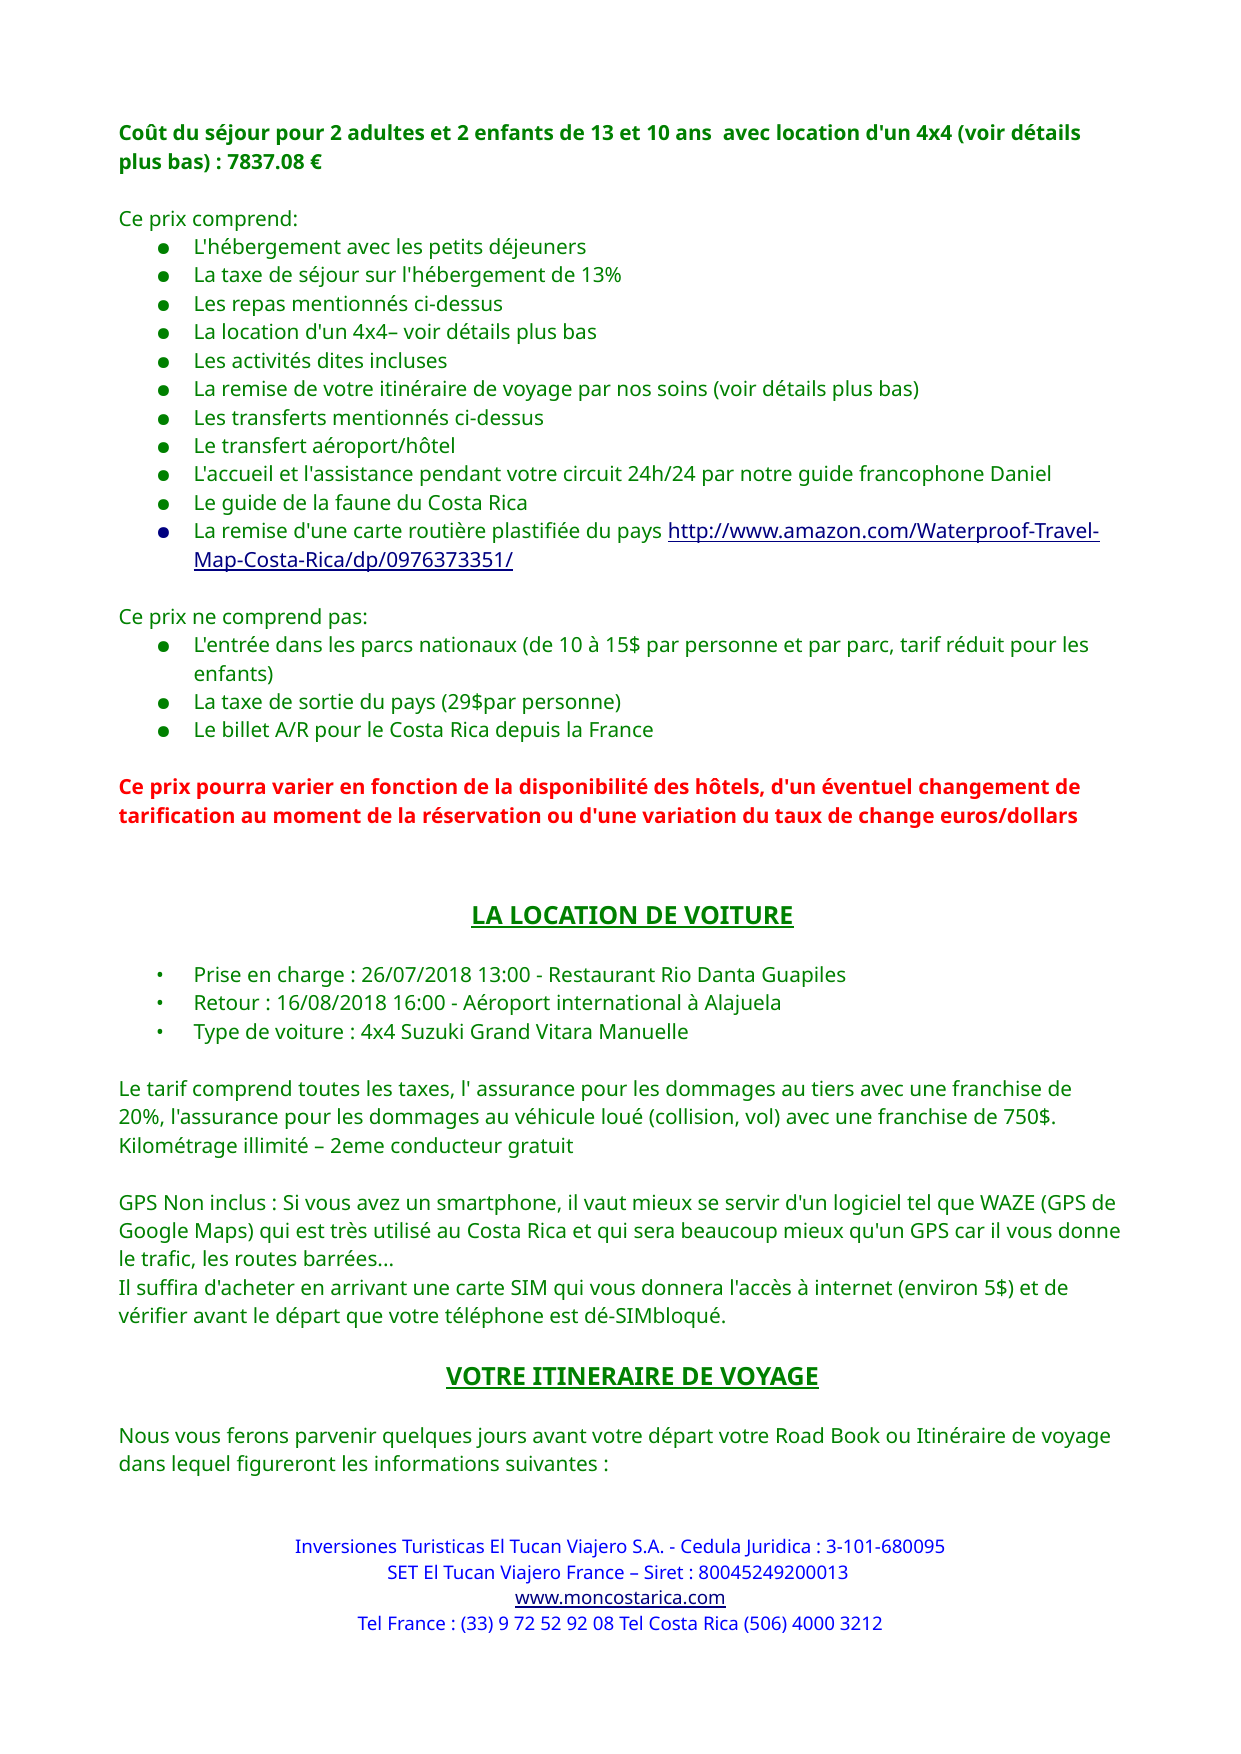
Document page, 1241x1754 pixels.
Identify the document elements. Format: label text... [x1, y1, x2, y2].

list Prise en charge : 26/07/2018 13:00 - Restaurant Rio Danta Guapiles [156, 960, 1122, 988]
list Le transfert aéroport/hôtel [156, 431, 1122, 459]
list L'accueil et l'assistance pendant votre circuit 24h/24 par notre guide francophone Daniel [156, 459, 1122, 488]
list Type de voiture : 4x4 Suzuki Grand Vitara Manuelle [156, 1017, 1122, 1045]
list Les activités dites incluses [156, 346, 1122, 374]
text Le tarif comprend toutes les taxes, l' assurance pour les dommages au tiers avec une franchise de 20%, l'assurance pour les dommages au véhicule loué (collision, vol) avec une franchise de 750$. [118, 1074, 1122, 1131]
text Ce prix comprend: [118, 204, 1122, 232]
text Ce prix ne comprend pas: [118, 602, 1122, 630]
list La location d'un 4x4– voir détails plus bas [156, 317, 1122, 346]
list L'hébergement avec les petits déjeuners [156, 232, 1122, 261]
text Nous vous ferons parvenir quelques jours avant votre départ votre Road Book ou Itinéraire de voyage dans lequel figureront les informations suivantes : [118, 1421, 1146, 1478]
text VOTRE ITINERAIRE DE VOYAGE [118, 1358, 1146, 1392]
list Les repas mentionnés ci-dessus [156, 289, 1122, 317]
list Le billet A/R pour le Costa Rica depuis la France [156, 716, 1122, 744]
list Les transferts mentionnés ci-dessus [156, 403, 1122, 431]
text GPS Non inclus : Si vous avez un smartphone, il vaut mieux se servir d'un logiciel tel que WAZE (GPS de Google Maps) qui est très utilisé au Costa Rica et qui sera beaucoup mieux qu'un GPS car il vous donne le trafic, les routes barrées... Il suffira d'acheter en arrivant une carte SIM qui vous donnera l'accès à internet (environ 5$) et de vérifier avant le départ que votre téléphone est dé-SIMbloqué. [118, 1188, 1122, 1330]
list La remise d'une carte routière plastifiée du pays http://www.amazon.com/Waterproof-Travel-Map-Costa-Rica/dp/0976373351/ [156, 516, 1122, 573]
list L'entrée dans les parcs nationaux (de 10 à 15$ par personne et par parc, tarif réduit pour les enfants) [156, 630, 1122, 687]
text Coût du séjour pour 2 adultes et 2 enfants de 13 et 10 ans avec location d'un 4x4 (voir détails plus bas) : 7837.08 € [118, 118, 1122, 175]
list Le guide de la faune du Costa Rica [156, 488, 1122, 516]
text LA LOCATION DE VOITURE [118, 897, 1146, 931]
text Kilométrage illimité – 2eme conducteur gratuit [118, 1131, 1122, 1159]
list La taxe de séjour sur l'hébergement de 13% [156, 261, 1122, 289]
list Retour : 16/08/2018 16:00 - Aéroport international à Alajuela [156, 988, 1122, 1017]
text Ce prix pourra varier en fonction de la disponibilité des hôtels, d'un éventuel changement de tarification au moment de la réservation ou d'une variation du taux de change euros/dollars [118, 772, 1122, 829]
list La taxe de sortie du pays (29$par personne) [156, 687, 1122, 716]
list La remise de votre itinéraire de voyage par nos soins (voir détails plus bas) [156, 374, 1122, 403]
